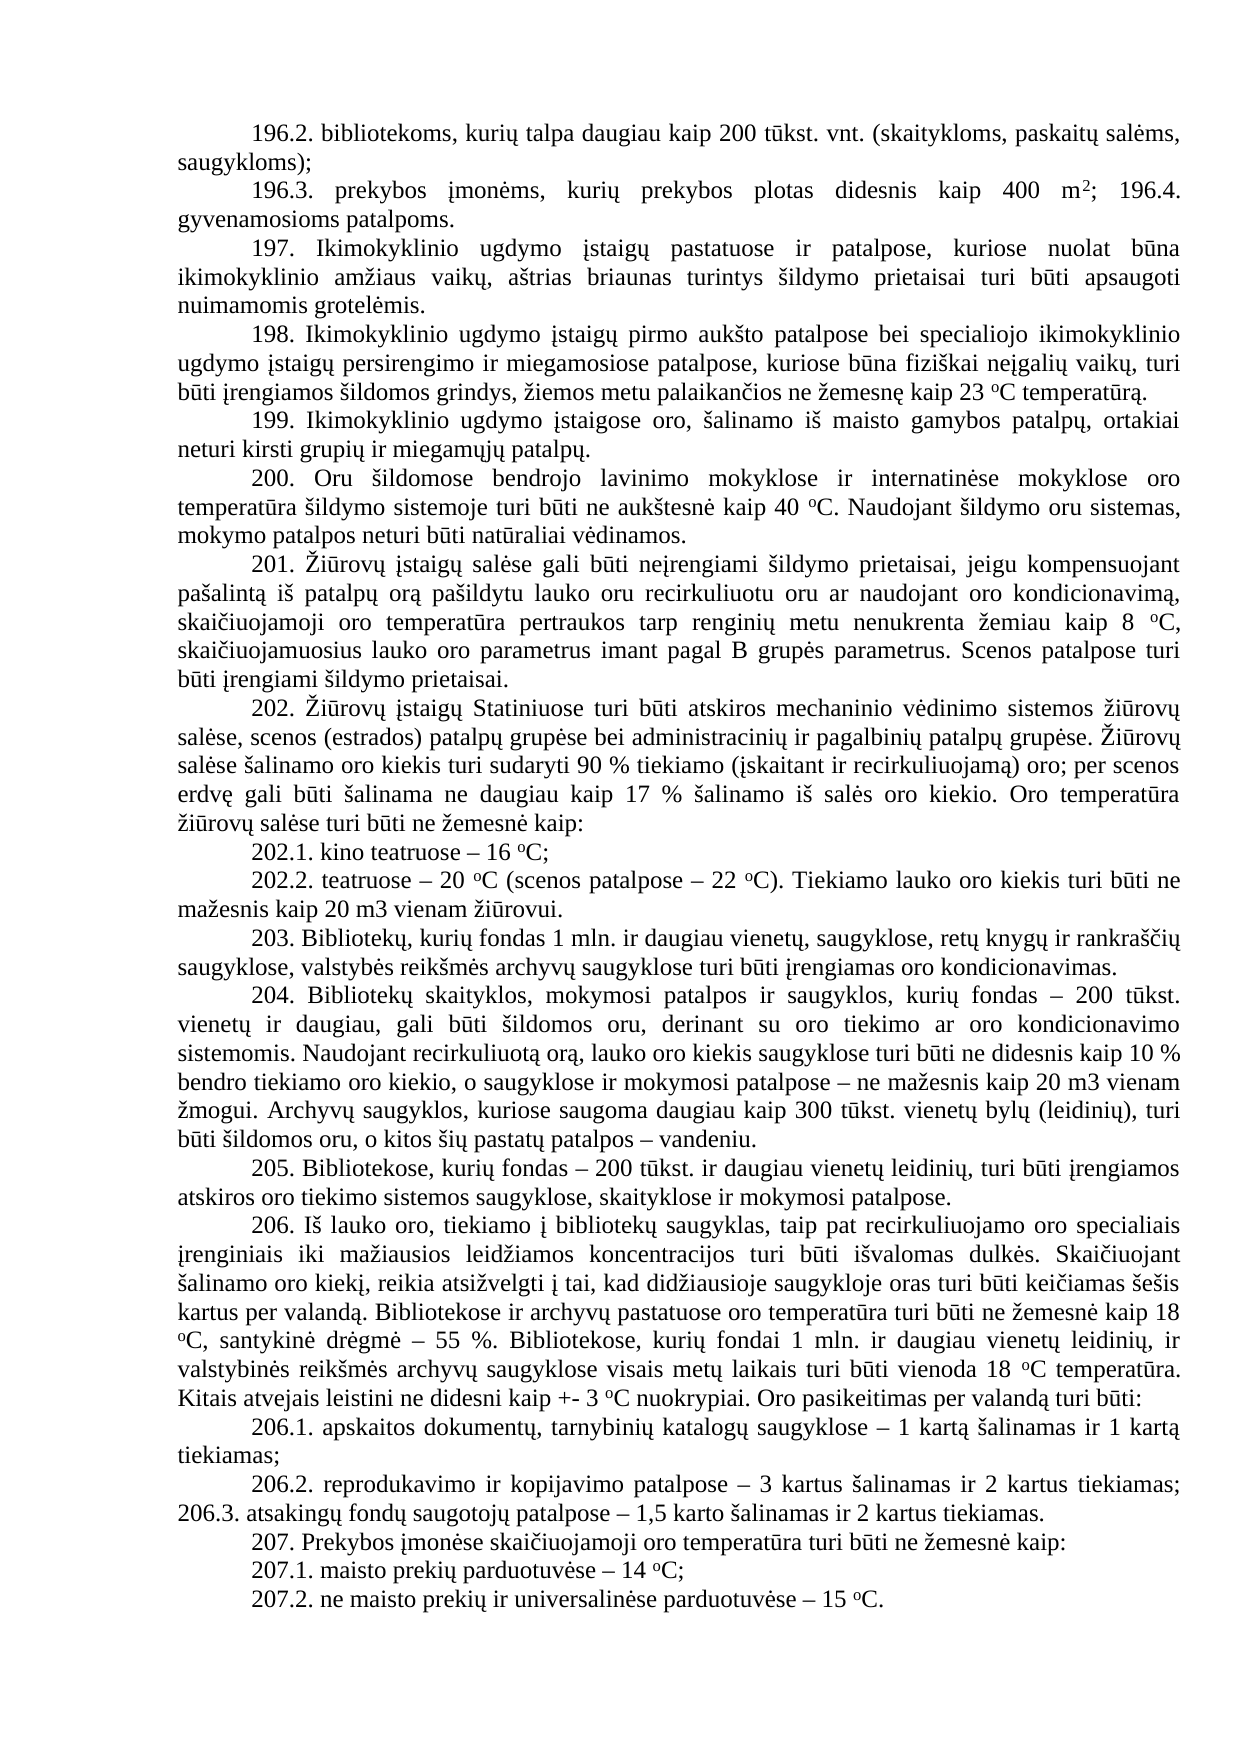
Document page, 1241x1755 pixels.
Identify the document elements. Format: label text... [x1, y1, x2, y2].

text 200. Oru šildomose bendrojo lavinimo mokyklose ir internatinėse mokyklose oro temperatūra šildymo sistemoje turi būti ne aukštesnė kaip 40 oC. Naudojant šildymo oru sistemas, mokymo patalpos neturi būti natūraliai vėdinamos. [177, 463, 1181, 549]
text 196.3. prekybos įmonėms, kurių prekybos plotas didesnis kaip 400 m2; 196.4. gyvenamosioms patalpoms. [177, 176, 1181, 233]
text 198. Ikimokyklinio ugdymo įstaigų pirmo aukšto patalpose bei specialiojo ikimokyklinio ugdymo įstaigų persirengimo ir miegamosiose patalpose, kuriose būna fiziškai neįgalių vaikų, turi būti įrengiamos šildomos grindys, žiemos metu palaikančios ne žemesnę kaip 23 oC temperatūrą. [177, 319, 1181, 406]
text 207.1. maisto prekių parduotuvėse – 14 oC; [177, 1556, 1181, 1584]
text 207. Prekybos įmonėse skaičiuojamoji oro temperatūra turi būti ne žemesnė kaip: [177, 1527, 1181, 1556]
text 203. Bibliotekų, kurių fondas 1 mln. ir daugiau vienetų, saugyklose, retų knygų ir rankraščių saugyklose, valstybės reikšmės archyvų saugyklose turi būti įrengiamas oro kondicionavimas. [177, 923, 1181, 981]
text 202. Žiūrovų įstaigų Statiniuose turi būti atskiros mechaninio vėdinimo sistemos žiūrovų salėse, scenos (estrados) patalpų grupėse bei administracinių ir pagalbinių patalpų grupėse. Žiūrovų salėse šalinamo oro kiekis turi sudaryti 90 % tiekiamo (įskaitant ir recirkuliuojamą) oro; per scenos erdvę gali būti šalinama ne daugiau kaip 17 % šalinamo iš salės oro kiekio. Oro temperatūra žiūrovų salėse turi būti ne žemesnė kaip: [177, 693, 1181, 837]
text 199. Ikimokyklinio ugdymo įstaigose oro, šalinamo iš maisto gamybos patalpų, ortakiai neturi kirsti grupių ir miegamųjų patalpų. [177, 406, 1181, 463]
text 196.2. bibliotekoms, kurių talpa daugiau kaip 200 tūkst. vnt. (skaitykloms, paskaitų salėms, saugykloms); [177, 118, 1181, 176]
text 204. Bibliotekų skaityklos, mokymosi patalpos ir saugyklos, kurių fondas – 200 tūkst. vienetų ir daugiau, gali būti šildomos oru, derinant su oro tiekimo ar oro kondicionavimo sistemomis. Naudojant recirkuliuotą orą, lauko oro kiekis saugyklose turi būti ne didesnis kaip 10 % bendro tiekiamo oro kiekio, o saugyklose ir mokymosi patalpose – ne mažesnis kaip 20 m3 vienam žmogui. Archyvų saugyklos, kuriose saugoma daugiau kaip 300 tūkst. vienetų bylų (leidinių), turi būti šildomos oru, o kitos šių pastatų patalpos – vandeniu. [177, 981, 1181, 1153]
text 206. Iš lauko oro, tiekiamo į bibliotekų saugyklas, taip pat recirkuliuojamo oro specialiais įrenginiais iki mažiausios leidžiamos koncentracijos turi būti išvalomas dulkės. Skaičiuojant šalinamo oro kiekį, reikia atsižvelgti į tai, kad didžiausioje saugykloje oras turi būti keičiamas šešis kartus per valandą. Bibliotekose ir archyvų pastatuose oro temperatūra turi būti ne žemesnė kaip 18 oC, santykinė drėgmė – 55 %. Bibliotekose, kurių fondai 1 mln. ir daugiau vienetų leidinių, ir valstybinės reikšmės archyvų saugyklose visais metų laikais turi būti vienoda 18 oC temperatūra. Kitais atvejais leistini ne didesni kaip +- 3 oC nuokrypiai. Oro pasikeitimas per valandą turi būti: [177, 1211, 1181, 1412]
text 206.1. apskaitos dokumentų, tarnybinių katalogų saugyklose – 1 kartą šalinamas ir 1 kartą tiekiamas; [177, 1412, 1181, 1469]
text 207.2. ne maisto prekių ir universalinėse parduotuvėse – 15 oC. [177, 1584, 1181, 1613]
text 205. Bibliotekose, kurių fondas – 200 tūkst. ir daugiau vienetų leidinių, turi būti įrengiamos atskiros oro tiekimo sistemos saugyklose, skaityklose ir mokymosi patalpose. [177, 1153, 1181, 1211]
text 201. Žiūrovų įstaigų salėse gali būti neįrengiami šildymo prietaisai, jeigu kompensuojant pašalintą iš patalpų orą pašildytu lauko oru recirkuliuotu oru ar naudojant oro kondicionavimą, skaičiuojamoji oro temperatūra pertraukos tarp renginių metu nenukrenta žemiau kaip 8 oC, skaičiuojamuosius lauko oro parametrus imant pagal B grupės parametrus. Scenos patalpose turi būti įrengiami šildymo prietaisai. [177, 549, 1181, 693]
text 202.2. teatruose – 20 oC (scenos patalpose – 22 oC). Tiekiamo lauko oro kiekis turi būti ne mažesnis kaip 20 m3 vienam žiūrovui. [177, 866, 1181, 923]
text 206.2. reprodukavimo ir kopijavimo patalpose – 3 kartus šalinamas ir 2 kartus tiekiamas; 206.3. atsakingų fondų saugotojų patalpose – 1,5 karto šalinamas ir 2 kartus tiekiamas. [177, 1469, 1181, 1527]
text 197. Ikimokyklinio ugdymo įstaigų pastatuose ir patalpose, kuriose nuolat būna ikimokyklinio amžiaus vaikų, aštrias briaunas turintys šildymo prietaisai turi būti apsaugoti nuimamomis grotelėmis. [177, 233, 1181, 319]
text 202.1. kino teatruose – 16 oC; [177, 837, 1181, 866]
